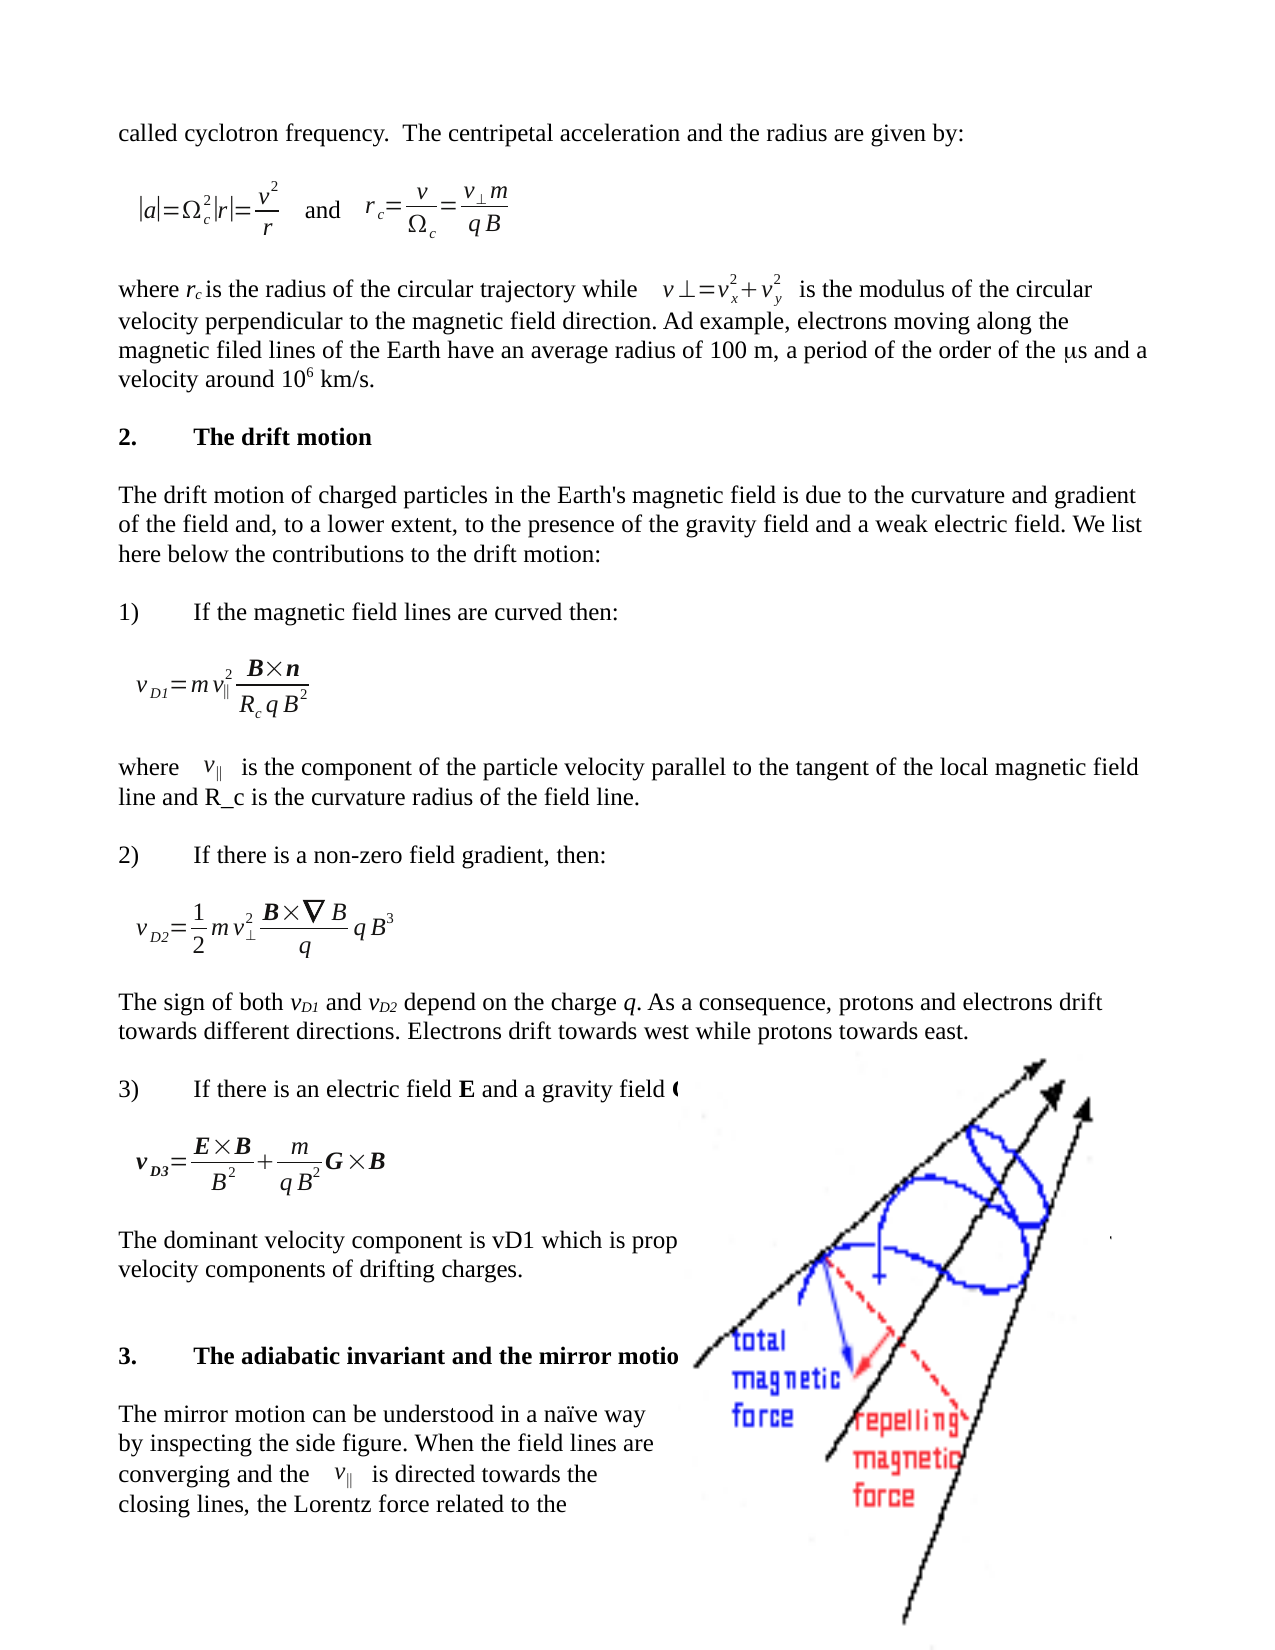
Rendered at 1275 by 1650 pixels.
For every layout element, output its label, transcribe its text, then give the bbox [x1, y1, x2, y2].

picture [678, 1050, 1110, 1650]
text and [118, 176, 1158, 242]
text where is the component of the particle velocity parallel to the tangent of the local magnetic field line and R_c is the curvature radius of the field line. [118, 751, 1158, 811]
text The mirror motion can be understood in a naïve way by inspecting the side figure. When the field lines are converging and the is directed towards the closing lines, the Lorentz force related to the [118, 1399, 654, 1518]
list If there is a non-zero field gradient, then: [118, 840, 1158, 869]
list If the magnetic field lines are curved then: [118, 597, 1158, 626]
list The adiabatic invariant and the mirror motion [1110, 1341, 1158, 1370]
list The adiabatic invariant and the mirror motion [118, 1341, 678, 1370]
list The drift motion [118, 422, 1158, 451]
text The dominant velocity component is vD1 which is proportional to which is usually the larger velocity components of drifting charges. [1110, 1225, 1158, 1283]
text where rc is the radius of the circular trajectory while is the modulus of the circular velocity perpendicular to the magnetic field direction. Ad example, electrons moving along the magnetic filed lines of the Earth have an average radius of 100 m, a period of the order of the ms and a velocity around 106 km/s. [118, 271, 1158, 393]
text The sign of both vD1 and vD2 depend on the charge q. As a consequence, protons and electrons drift towards different directions. Electrons drift towards west while protons towards east. [118, 987, 1158, 1045]
text The drift motion of charged particles in the Earth's magnetic field is due to the curvature and gradient of the field and, to a lower extent, to the presence of the gravity field and a weak electric field. We list here below the contributions to the drift motion: [118, 480, 1158, 567]
text The dominant velocity component is vD1 which is proportional to which is usually the larger velocity components of drifting charges. [118, 1225, 678, 1283]
text called cyclotron frequency. The centripetal acceleration and the radius are given by: [118, 118, 1158, 147]
list If there is an electric field E and a gravity field G there is a third drift velocity given by: [118, 1074, 678, 1103]
